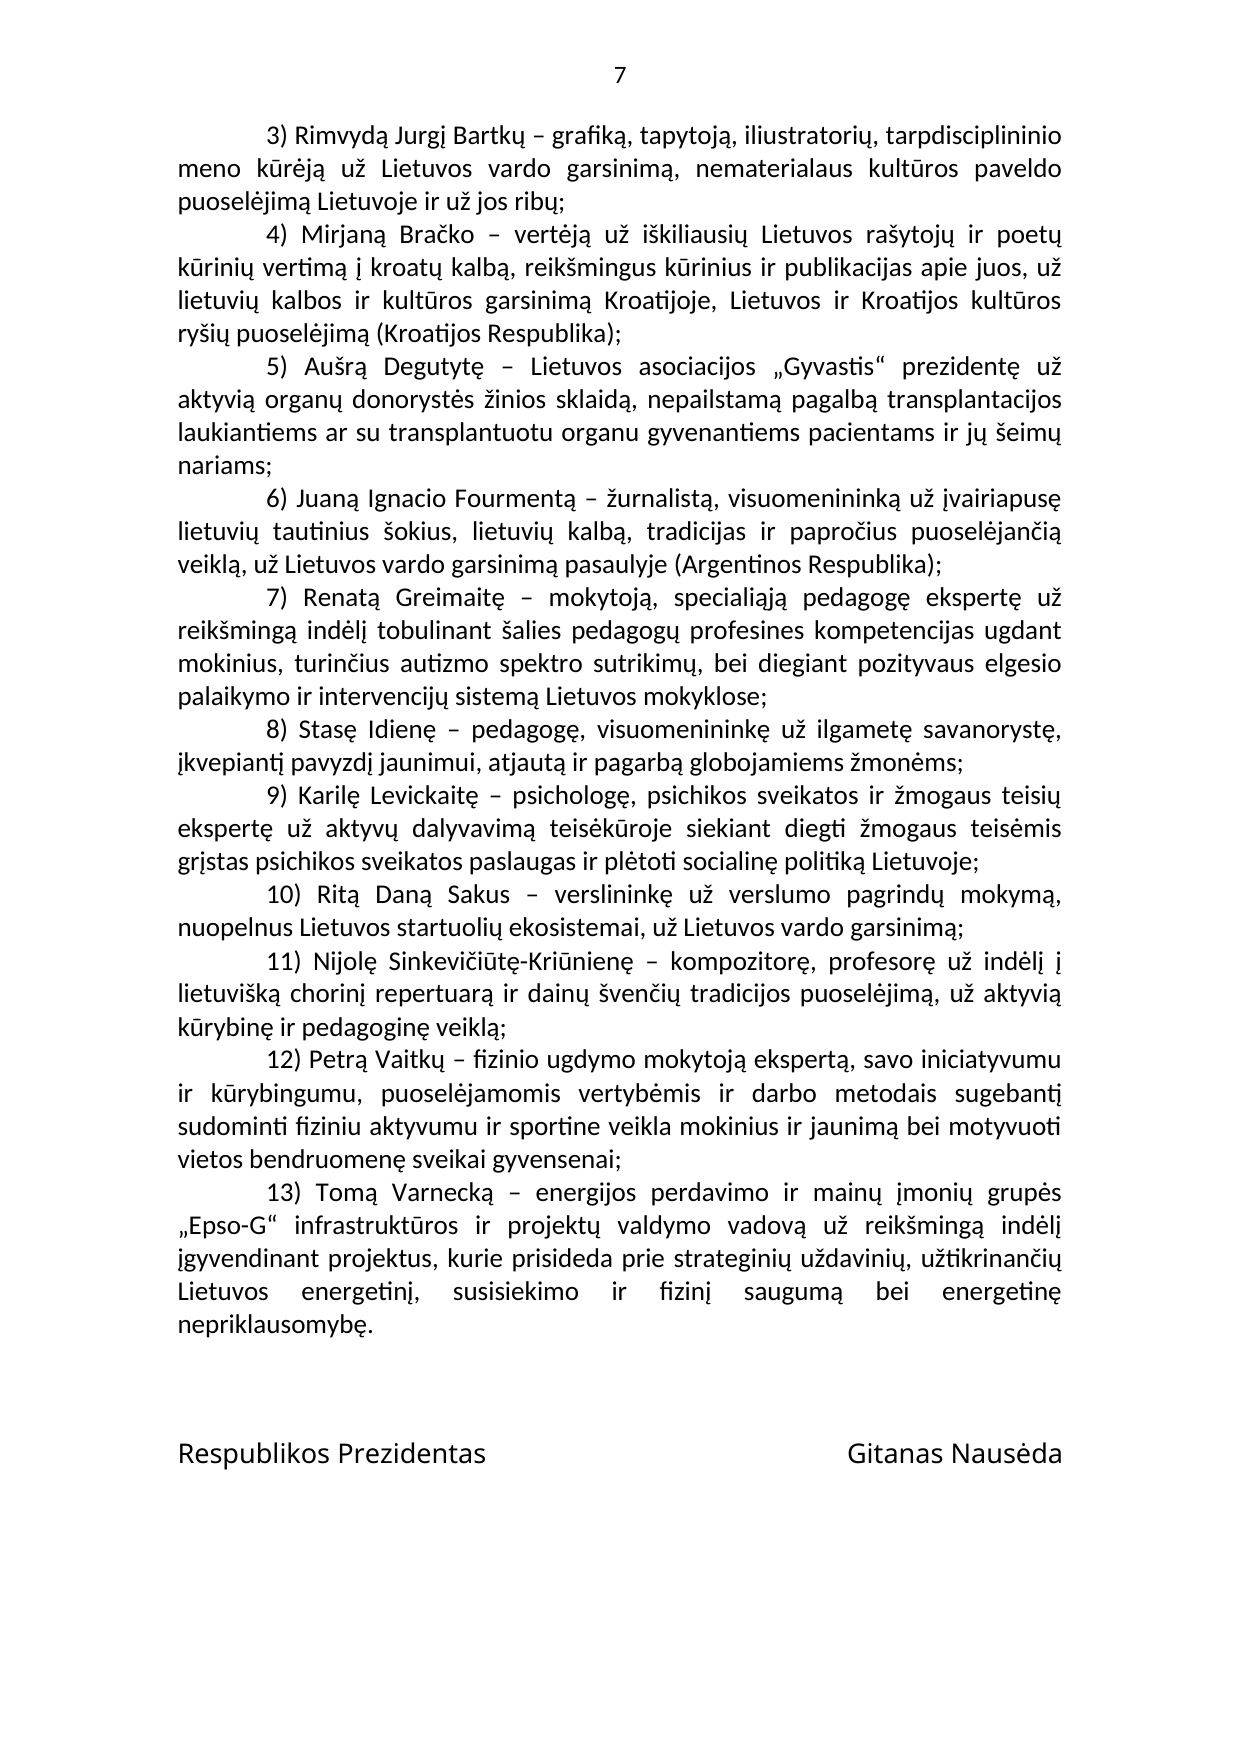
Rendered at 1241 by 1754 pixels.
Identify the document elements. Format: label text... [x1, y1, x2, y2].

text 9) Karilę Levickaitę – psichologę, psichikos sveikatos ir žmogaus teisių ekspertę už aktyvų dalyvavimą teisėkūroje siekiant diegti žmogaus teisėmis grįstas psichikos sveikatos paslaugas ir plėtoti socialinę politiką Lietuvoje; [177, 778, 1063, 878]
text 12) Petrą Vaitkų – fizinio ugdymo mokytoją ekspertą, savo iniciatyvumu ir kūrybingumu, puoselėjamomis vertybėmis ir darbo metodais sugebantį sudominti fiziniu aktyvumu ir sportine veikla mokinius ir jaunimą bei motyvuoti vietos bendruomenę sveikai gyvensenai; [177, 1043, 1063, 1175]
text Respublikos Prezidentas Gitanas Nausėda [177, 1435, 1063, 1472]
text 5) Aušrą Degutytę – Lietuvos asociacijos „Gyvastis“ prezidentę už aktyvią organų donorystės žinios sklaidą, nepailstamą pagalbą transplantacijos laukiantiems ar su transplantuotu organu gyvenantiems pacientams ir jų šeimų nariams; [177, 349, 1063, 481]
text 8) Stasę Idienę – pedagogę, visuomenininkę už ilgametę savanorystę, įkvepiantį pavyzdį jaunimui, atjautą ir pagarbą globojamiems žmonėms; [177, 712, 1063, 778]
text 10) Ritą Daną Sakus – verslininkę už verslumo pagrindų mokymą, nuopelnus Lietuvos startuolių ekosistemai, už Lietuvos vardo garsinimą; [177, 878, 1063, 944]
text 6) Juaną Ignacio Fourmentą – žurnalistą, visuomenininką už įvairiapusę lietuvių tautinius šokius, lietuvių kalbą, tradicijas ir papročius puoselėjančią veiklą, už Lietuvos vardo garsinimą pasaulyje (Argentinos Respublika); [177, 481, 1063, 580]
text 13) Tomą Varnecką – energijos perdavimo ir mainų įmonių grupės „Epso-G“ infrastruktūros ir projektų valdymo vadovą už reikšmingą indėlį įgyvendinant projektus, kurie prisideda prie strateginių uždavinių, užtikrinančių Lietuvos energetinį, susisiekimo ir fizinį saugumą bei energetinę nepriklausomybę. [177, 1175, 1063, 1340]
text 3) Rimvydą Jurgį Bartkų – grafiką, tapytoją, iliustratorių, tarpdisciplininio meno kūrėją už Lietuvos vardo garsinimą, nematerialaus kultūros paveldo puoselėjimą Lietuvoje ir už jos ribų; [177, 118, 1063, 217]
text 7) Renatą Greimaitę – mokytoją, specialiąją pedagogę ekspertę už reikšmingą indėlį tobulinant šalies pedagogų profesines kompetencijas ugdant mokinius, turinčius autizmo spektro sutrikimų, bei diegiant pozityvaus elgesio palaikymo ir intervencijų sistemą Lietuvos mokyklose; [177, 580, 1063, 712]
text 11) Nijolę Sinkevičiūtę-Kriūnienę – kompozitorę, profesorę už indėlį į lietuvišką chorinį repertuarą ir dainų švenčių tradicijos puoselėjimą, už aktyvią kūrybinę ir pedagoginę veiklą; [177, 944, 1063, 1043]
text 4) Mirjaną Bračko – vertėją už iškiliausių Lietuvos rašytojų ir poetų kūrinių vertimą į kroatų kalbą, reikšmingus kūrinius ir publikacijas apie juos, už lietuvių kalbos ir kultūros garsinimą Kroatijoje, Lietuvos ir Kroatijos kultūros ryšių puoselėjimą (Kroatijos Respublika); [177, 217, 1063, 349]
